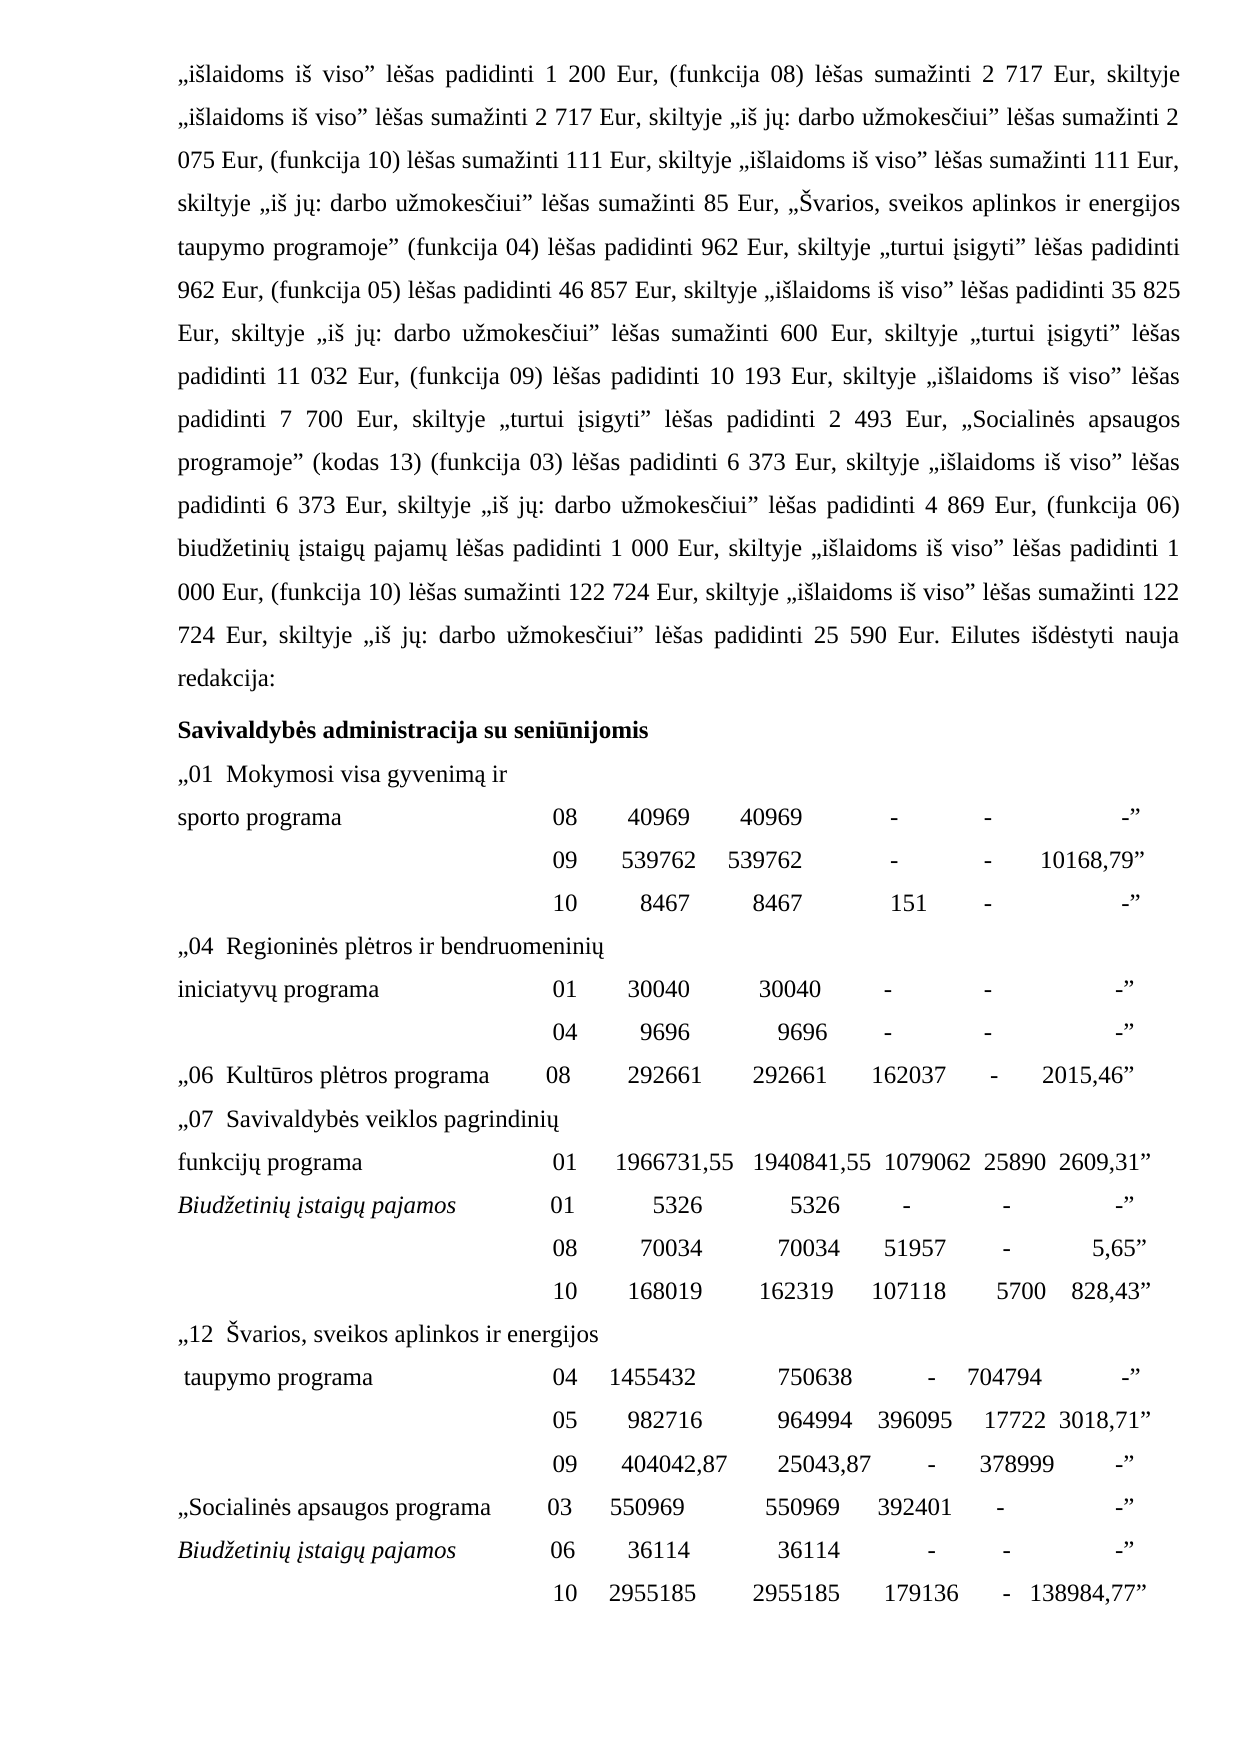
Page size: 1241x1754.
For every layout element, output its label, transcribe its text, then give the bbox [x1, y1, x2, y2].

text 10 168019 162319 107118 5700 828,43” [177, 1276, 1181, 1305]
text 10 2955185 2955185 179136 - 138984,77” [177, 1578, 1181, 1607]
text taupymo programa 04 1455432 750638 - 704794 -” [177, 1362, 1181, 1391]
text 09 539762 539762 - - 10168,79” [177, 845, 1181, 874]
text Biudžetinių įstaigų pajamos 06 36114 36114 - - -” [177, 1535, 1181, 1564]
text „Socialinės apsaugos programa 03 550969 550969 392401 - -” [177, 1492, 1181, 1521]
text 05 982716 964994 396095 17722 3018,71” [177, 1406, 1181, 1434]
text Savivaldybės administracija su seniūnijomis [177, 716, 1181, 744]
text iniciatyvų programa 01 30040 30040 - - -” [177, 974, 1181, 1003]
text „06 Kultūros plėtros programa 08 292661 292661 162037 - 2015,46” [177, 1061, 1181, 1089]
text „01 Mokymosi visa gyvenimą ir [177, 759, 1181, 787]
text 08 70034 70034 51957 - 5,65” [177, 1233, 1181, 1262]
text „išlaidoms iš viso” lėšas padidinti 1 200 Eur, (funkcija 08) lėšas sumažinti 2 717 Eur, skiltyje „išlaidoms iš viso” lėšas sumažinti 2 717 Eur, skiltyje „iš jų: darbo užmokesčiui” lėšas sumažinti 2 075 Eur, (funkcija 10) lėšas sumažinti 111 Eur, skiltyje „išlaidoms iš viso” lėšas sumažinti 111 Eur, skiltyje „iš jų: darbo užmokesčiui” lėšas sumažinti 85 Eur, „Švarios, sveikos aplinkos ir energijos taupymo programoje” (funkcija 04) lėšas padidinti 962 Eur, skiltyje „turtui įsigyti” lėšas padidinti 962 Eur, (funkcija 05) lėšas padidinti 46 857 Eur, skiltyje „išlaidoms iš viso” lėšas padidinti 35 825 Eur, skiltyje „iš jų: darbo užmokesčiui” lėšas sumažinti 600 Eur, skiltyje „turtui įsigyti” lėšas padidinti 11 032 Eur, (funkcija 09) lėšas padidinti 10 193 Eur, skiltyje „išlaidoms iš viso” lėšas padidinti 7 700 Eur, skiltyje „turtui įsigyti” lėšas padidinti 2 493 Eur, „Socialinės apsaugos programoje” (kodas 13) (funkcija 03) lėšas padidinti 6 373 Eur, skiltyje „išlaidoms iš viso” lėšas padidinti 6 373 Eur, skiltyje „iš jų: darbo užmokesčiui” lėšas padidinti 4 869 Eur, (funkcija 06) biudžetinių įstaigų pajamų lėšas padidinti 1 000 Eur, skiltyje „išlaidoms iš viso” lėšas padidinti 1 000 Eur, (funkcija 10) lėšas sumažinti 122 724 Eur, skiltyje „išlaidoms iš viso” lėšas sumažinti 122 724 Eur, skiltyje „iš jų: darbo užmokesčiui” lėšas padidinti 25 590 Eur. Eilutes išdėstyti nauja redakcija: [177, 59, 1181, 692]
text Biudžetinių įstaigų pajamos 01 5326 5326 - - -” [177, 1190, 1181, 1219]
text 09 404042,87 25043,87 - 378999 -” [177, 1449, 1181, 1477]
text „12 Švarios, sveikos aplinkos ir energijos [177, 1319, 1181, 1348]
text „04 Regioninės plėtros ir bendruomeninių [177, 931, 1181, 960]
text „07 Savivaldybės veiklos pagrindinių [177, 1104, 1181, 1132]
text 04 9696 9696 - - -” [177, 1017, 1181, 1046]
text funkcijų programa 01 1966731,55 1940841,55 1079062 25890 2609,31” [177, 1147, 1181, 1176]
text 10 8467 8467 151 - -” [177, 888, 1181, 917]
text sporto programa 08 40969 40969 - - -” [177, 802, 1181, 831]
